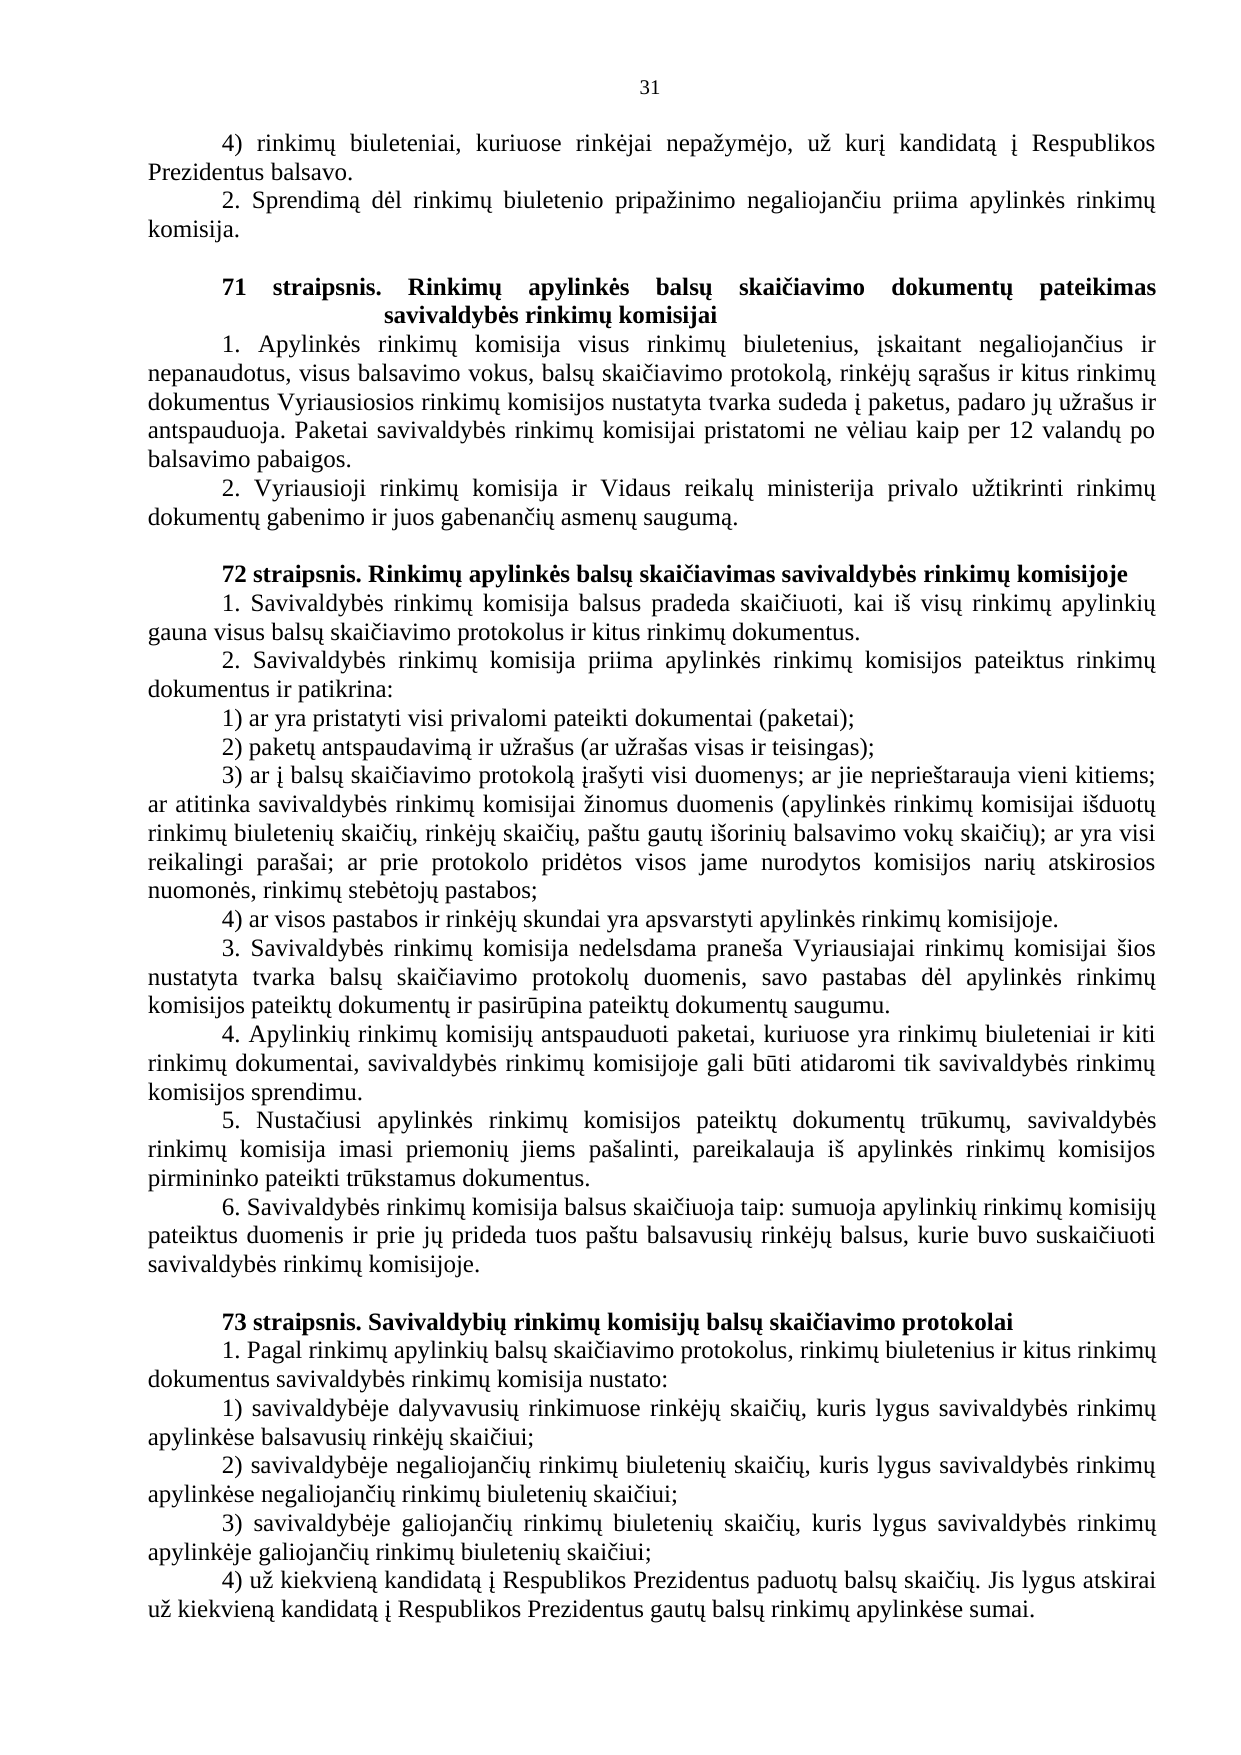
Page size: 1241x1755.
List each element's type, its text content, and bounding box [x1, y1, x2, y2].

text 2) paketų antspaudavimą ir užrašus (ar užrašas visas ir teisingas); [148, 732, 1157, 760]
text 71 straipsnis. Rinkimų apylinkės balsų skaičiavimo dokumentų pateikimas savivaldybės rinkimų komisijai [222, 272, 1157, 329]
text 6. Savivaldybės rinkimų komisija balsus skaičiuoja taip: sumuoja apylinkių rinkimų komisijų pateiktus duomenis ir prie jų prideda tuos paštu balsavusių rinkėjų balsus, kurie buvo suskaičiuoti savivaldybės rinkimų komisijoje. [148, 1192, 1157, 1278]
text 3) ar į balsų skaičiavimo protokolą įrašyti visi duomenys; ar jie neprieštarauja vieni kitiems; ar atitinka savivaldybės rinkimų komisijai žinomus duomenis (apylinkės rinkimų komisijai išduotų rinkimų biuletenių skaičių, rinkėjų skaičių, paštu gautų išorinių balsavimo vokų skaičių); ar yra visi reikalingi parašai; ar prie protokolo pridėtos visos jame nurodytos komisijos narių atskirosios nuomonės, rinkimų stebėtojų pastabos; [148, 760, 1157, 904]
text 72 straipsnis. Rinkimų apylinkės balsų skaičiavimas savivaldybės rinkimų komisijoje [222, 559, 1157, 588]
text 1. Pagal rinkimų apylinkių balsų skaičiavimo protokolus, rinkimų biuletenius ir kitus rinkimų dokumentus savivaldybės rinkimų komisija nustato: [148, 1335, 1157, 1393]
text 1. Apylinkės rinkimų komisija visus rinkimų biuletenius, įskaitant negaliojančius ir nepanaudotus, visus balsavimo vokus, balsų skaičiavimo protokolą, rinkėjų sąrašus ir kitus rinkimų dokumentus Vyriausiosios rinkimų komisijos nustatyta tvarka sudeda į paketus, padaro jų užrašus ir antspauduoja. Paketai savivaldybės rinkimų komisijai pristatomi ne vėliau kaip per 12 valandų po balsavimo pabaigos. [148, 329, 1157, 473]
text 1) savivaldybėje dalyvavusių rinkimuose rinkėjų skaičių, kuris lygus savivaldybės rinkimų apylinkėse balsavusių rinkėjų skaičiui; [148, 1393, 1157, 1450]
text 4. Apylinkių rinkimų komisijų antspauduoti paketai, kuriuose yra rinkimų biuleteniai ir kiti rinkimų dokumentai, savivaldybės rinkimų komisijoje gali būti atidaromi tik savivaldybės rinkimų komisijos sprendimu. [148, 1019, 1157, 1105]
text 2) savivaldybėje negaliojančių rinkimų biuletenių skaičių, kuris lygus savivaldybės rinkimų apylinkėse negaliojančių rinkimų biuletenių skaičiui; [148, 1450, 1157, 1508]
text 2. Savivaldybės rinkimų komisija priima apylinkės rinkimų komisijos pateiktus rinkimų dokumentus ir patikrina: [148, 645, 1157, 703]
text 4) už kiekvieną kandidatą į Respublikos Prezidentus paduotų balsų skaičių. Jis lygus atskirai už kiekvieną kandidatą į Respublikos Prezidentus gautų balsų rinkimų apylinkėse sumai. [148, 1565, 1157, 1623]
text 4) rinkimų biuleteniai, kuriuose rinkėjai nepažymėjo, už kurį kandidatą į Respublikos Prezidentus balsavo. [148, 128, 1157, 185]
text 3. Savivaldybės rinkimų komisija nedelsdama praneša Vyriausiajai rinkimų komisijai šios nustatyta tvarka balsų skaičiavimo protokolų duomenis, savo pastabas dėl apylinkės rinkimų komisijos pateiktų dokumentų ir pasirūpina pateiktų dokumentų saugumu. [148, 933, 1157, 1019]
text 4) ar visos pastabos ir rinkėjų skundai yra apsvarstyti apylinkės rinkimų komisijoje. [148, 904, 1157, 933]
text 1. Savivaldybės rinkimų komisija balsus pradeda skaičiuoti, kai iš visų rinkimų apylinkių gauna visus balsų skaičiavimo protokolus ir kitus rinkimų dokumentus. [148, 588, 1157, 645]
text 3) savivaldybėje galiojančių rinkimų biuletenių skaičių, kuris lygus savivaldybės rinkimų apylinkėje galiojančių rinkimų biuletenių skaičiui; [148, 1508, 1157, 1565]
text 1) ar yra pristatyti visi privalomi pateikti dokumentai (paketai); [148, 703, 1157, 732]
text 2. Sprendimą dėl rinkimų biuletenio pripažinimo negaliojančiu priima apylinkės rinkimų komisija. [148, 185, 1157, 243]
text 5. Nustačiusi apylinkės rinkimų komisijos pateiktų dokumentų trūkumų, savivaldybės rinkimų komisija imasi priemonių jiems pašalinti, pareikalauja iš apylinkės rinkimų komisijos pirmininko pateikti trūkstamus dokumentus. [148, 1105, 1157, 1192]
text 73 straipsnis. Savivaldybių rinkimų komisijų balsų skaičiavimo protokolai [148, 1307, 1157, 1335]
text 2. Vyriausioji rinkimų komisija ir Vidaus reikalų ministerija privalo užtikrinti rinkimų dokumentų gabenimo ir juos gabenančių asmenų saugumą. [148, 473, 1157, 530]
